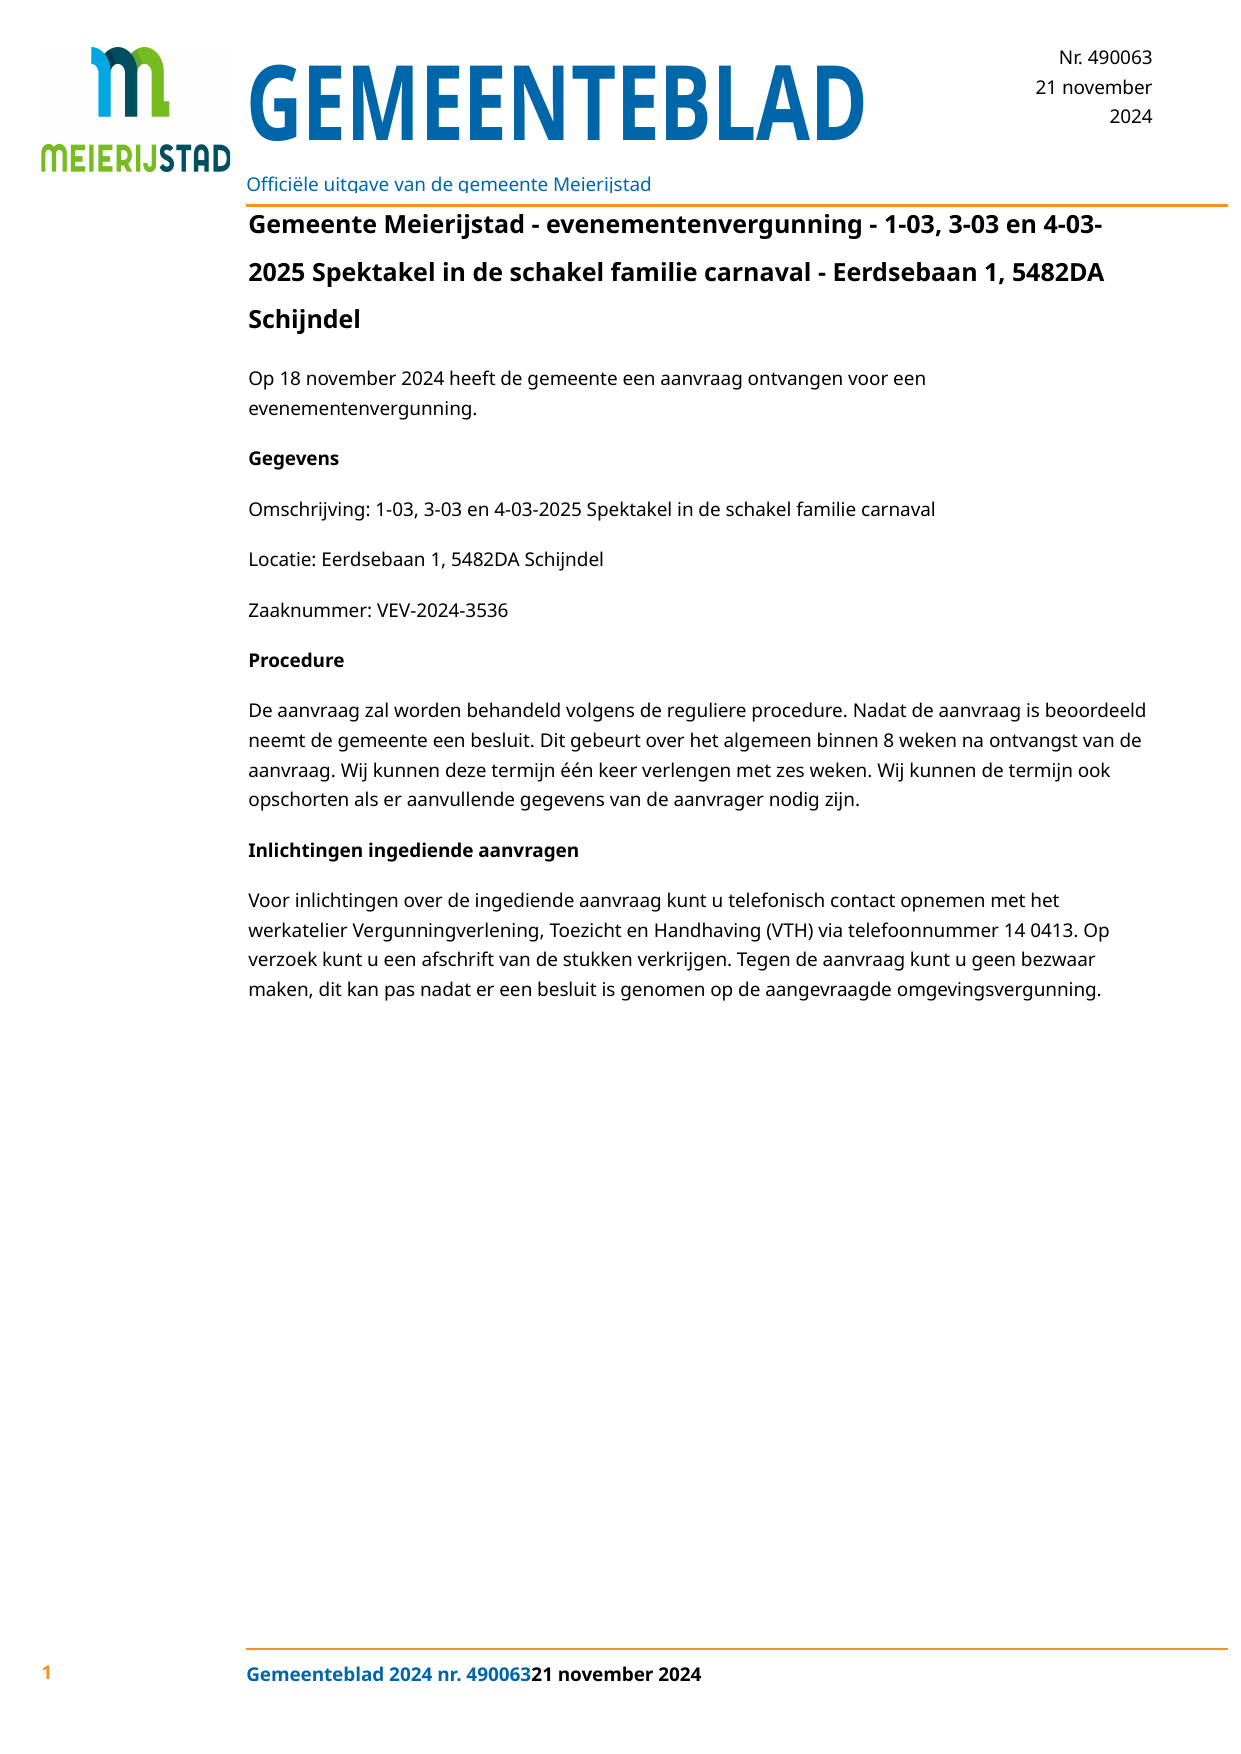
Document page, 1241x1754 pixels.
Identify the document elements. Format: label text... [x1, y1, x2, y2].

picture [41, 47, 231, 172]
text Op 18 november 2024 heeft de gemeente een aanvraag ontvangen voor een evenementenvergunning. [248, 366, 1152, 421]
text Gemeente Meierijstad - evenementenvergunning - 1-03, 3-03 en 4-03-2025 Spektakel in de schakel familie carnaval - Eerdsebaan 1, 5482DA Schijndel [248, 207, 1152, 336]
text Locatie: Eerdsebaan 1, 5482DA Schijndel [248, 546, 1152, 572]
text Voor inlichtingen over de ingediende aanvraag kunt u telefonisch contact opnemen met het werkatelier Vergunningverlening, Toezicht en Handhaving (VTH) via telefoonnummer 14 0413. Op verzoek kunt u een afschrift van de stukken verkrijgen. Tegen de aanvraag kunt u geen bezwaar maken, dit kan pas nadat er een besluit is genomen op de aangevraagde omgevingsvergunning. [248, 887, 1152, 1002]
text Omschrijving: 1-03, 3-03 en 4-03-2025 Spektakel in de schakel familie carnaval [248, 496, 1152, 522]
text Inlichtingen ingediende aanvragen [248, 837, 1152, 862]
text Procedure [248, 647, 1152, 673]
text Gegevens [248, 446, 1152, 471]
text Zaaknummer: VEV-2024-3536 [248, 597, 1152, 622]
text De aanvraag zal worden behandeld volgens de reguliere procedure. Nadat de aanvraag is beoordeeld neemt de gemeente een besluit. Dit gebeurt over het algemeen binnen 8 weken na ontvangst van de aanvraag. Wij kunnen deze termijn één keer verlengen met zes weken. Wij kunnen de termijn ook opschorten als er aanvullende gegevens van de aanvrager nodig zijn. [248, 698, 1152, 812]
